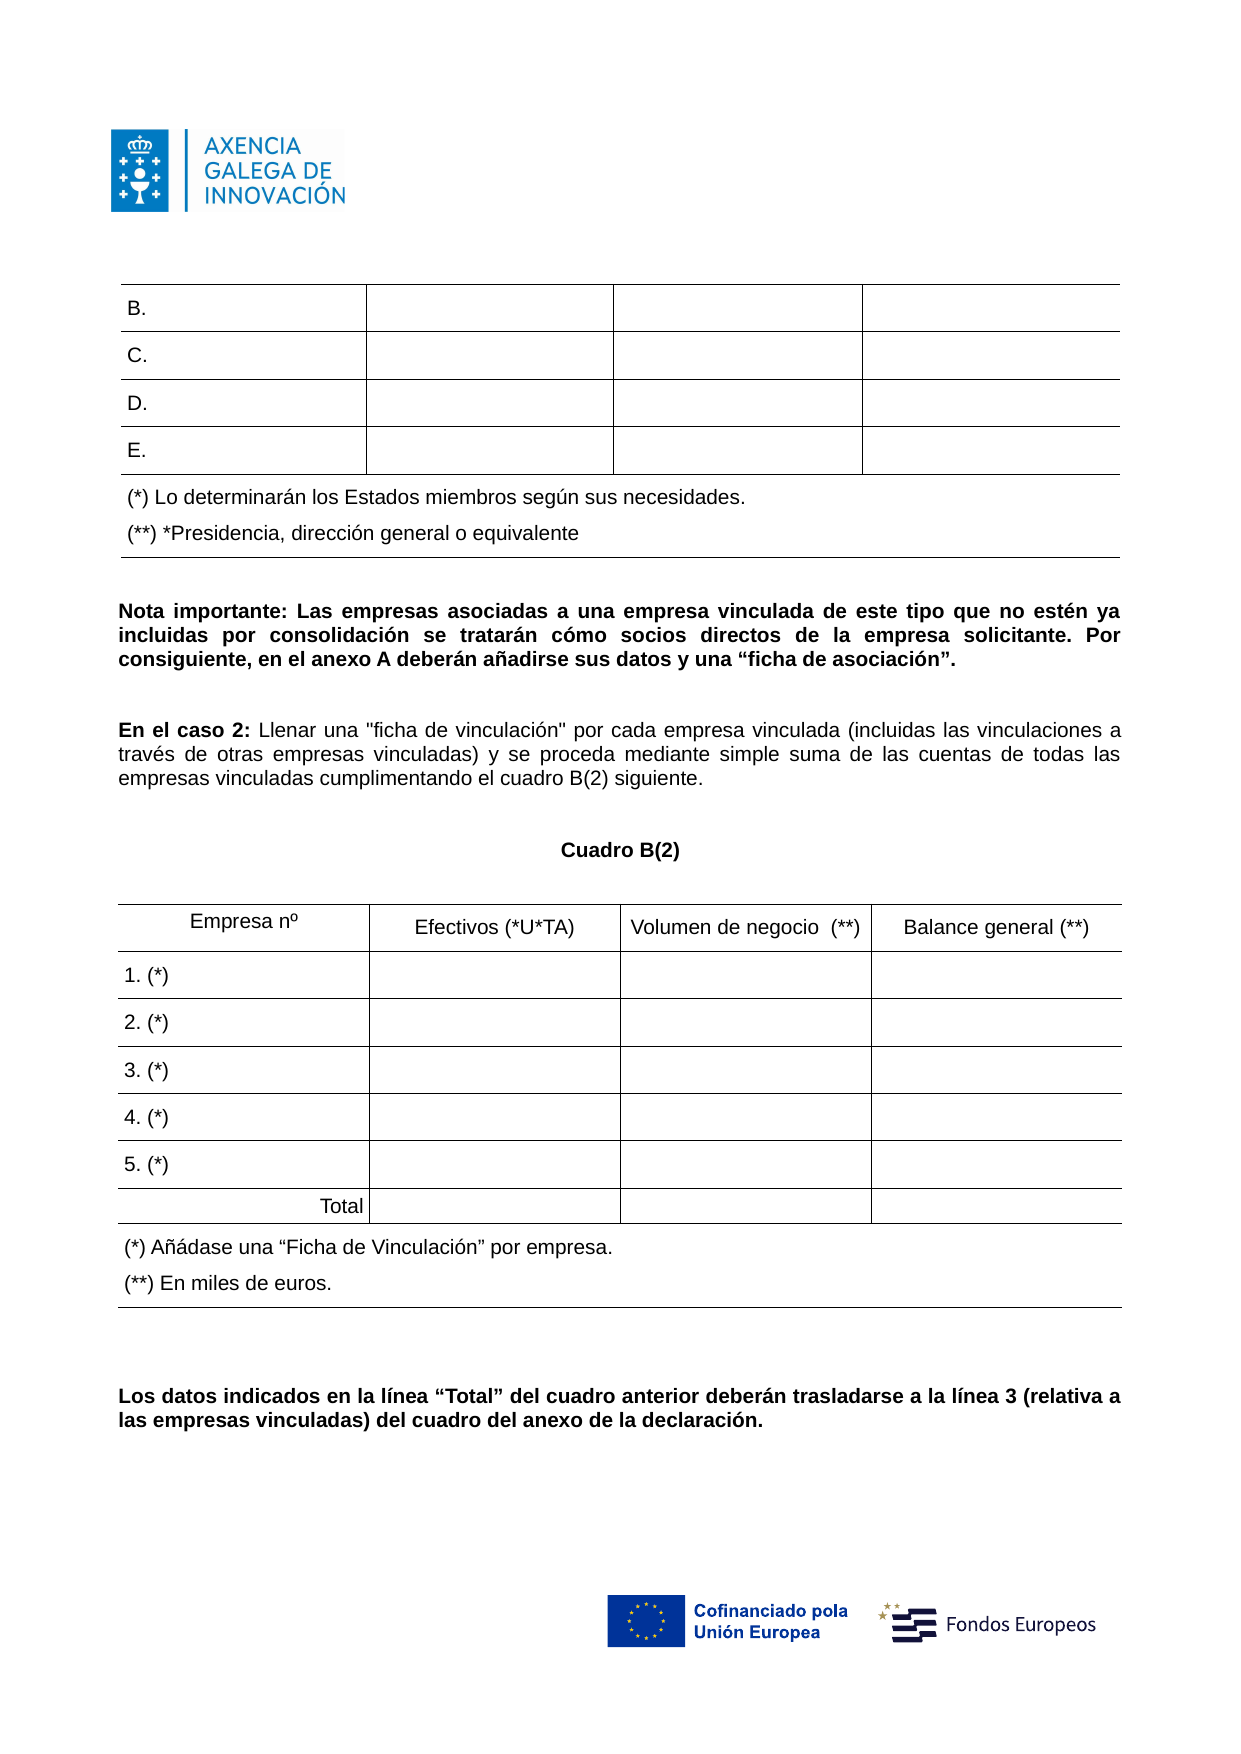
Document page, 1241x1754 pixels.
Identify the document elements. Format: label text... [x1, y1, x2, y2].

text Cuadro B(2) [118, 838, 1122, 862]
table_cell [872, 1189, 1122, 1223]
table_header Balance general (**) [872, 905, 1122, 951]
table_cell [614, 427, 862, 473]
table_cell [621, 999, 871, 1046]
table_cell [863, 427, 1119, 473]
table_cell [370, 1047, 620, 1093]
table_cell [367, 332, 613, 379]
table_cell [614, 380, 862, 426]
table_cell [621, 952, 871, 998]
text Nota importante: Las empresas asociadas a una empresa vinculada de este tipo que no estén ya incluidas por consolidación se tratarán cómo socios directos de la empresa solicitante. Por consiguiente, en el anexo A deberán añadirse sus datos y una “ficha de asociación”. [118, 598, 1122, 670]
table_cell B. [121, 285, 366, 331]
table_header Volumen de negocio (**) [621, 905, 871, 951]
table_cell [614, 332, 862, 379]
table_cell [367, 380, 613, 426]
table_cell [614, 285, 862, 331]
table_cell [863, 332, 1119, 379]
table_cell [370, 1094, 620, 1140]
table_cell 2. (*) [118, 999, 369, 1046]
text En el caso 2: Llenar una "ficha de vinculación" por cada empresa vinculada (incluidas las vinculaciones a través de otras empresas vinculadas) y se proceda mediante simple suma de las cuentas de todas las empresas vinculadas cumplimentando el cuadro B(2) siguiente. [118, 718, 1122, 790]
table_cell [863, 380, 1119, 426]
table_cell 1. (*) [118, 952, 369, 998]
table_cell 4. (*) [118, 1094, 369, 1140]
table_cell [370, 1189, 620, 1223]
table_cell 5. (*) [118, 1141, 369, 1188]
table_cell [872, 999, 1122, 1046]
table_cell [370, 999, 620, 1046]
table_header Empresa nº [118, 905, 369, 951]
table_cell [621, 1141, 871, 1188]
table_cell [621, 1094, 871, 1140]
table_cell [872, 1141, 1122, 1188]
picture [111, 129, 345, 212]
table_cell [621, 1047, 871, 1093]
table_cell C. [121, 332, 366, 379]
table_cell 3. (*) [118, 1047, 369, 1093]
table_cell Total [118, 1189, 369, 1223]
table_cell [370, 952, 620, 998]
table_cell [872, 1094, 1122, 1140]
table_cell [370, 1141, 620, 1188]
table_cell [872, 952, 1122, 998]
table_cell [863, 285, 1119, 331]
table_cell [367, 427, 613, 473]
table_cell [872, 1047, 1122, 1093]
table_cell [621, 1189, 871, 1223]
table_cell E. [121, 427, 366, 473]
text Los datos indicados en la línea “Total” del cuadro anterior deberán trasladarse a la línea 3 (relativa a las empresas vinculadas) del cuadro del anexo de la declaración. [118, 1384, 1122, 1432]
table_cell [367, 285, 613, 331]
table_cell D. [121, 380, 366, 426]
table_cell (*) Lo determinarán los Estados miembros según sus necesidades. (**) *Presidencia, dirección general o equivalente [121, 475, 1119, 557]
table_cell (*) Añádase una “Ficha de Vinculación” por empresa. (**) En miles de euros. [118, 1224, 1122, 1307]
table_header Efectivos (*U*TA) [370, 905, 620, 951]
